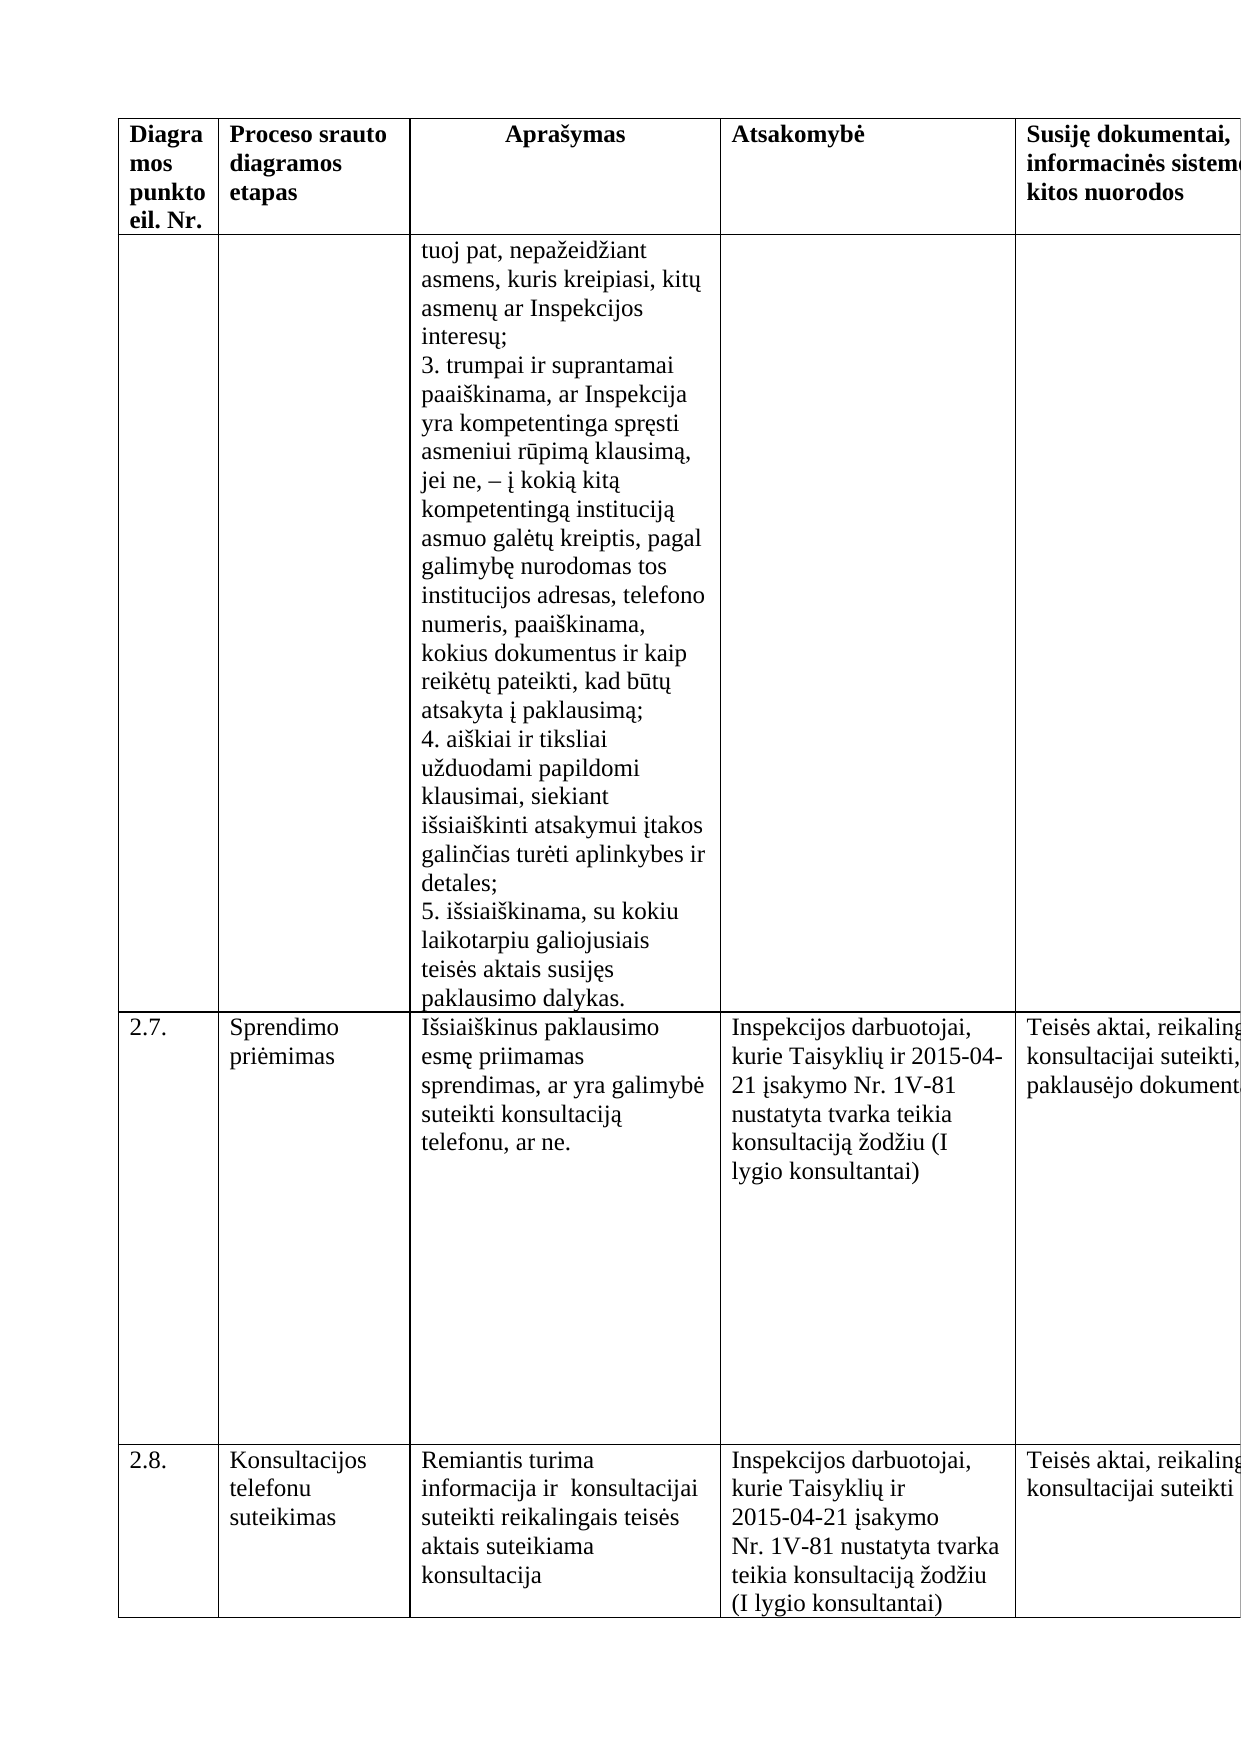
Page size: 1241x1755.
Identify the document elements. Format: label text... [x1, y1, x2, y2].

table_cell Remiantis turima informacija ir konsultacijai suteikti reikalingais teisės aktais suteikiama konsultacija [411, 1445, 720, 1617]
table_cell Inspekcijos darbuotojai, kurie Taisyklių ir 2015-04-21 įsakymo Nr. 1V-81 nustatyta tvarka teikia konsultaciją žodžiu (I lygio konsultantai) [721, 1013, 1015, 1444]
table_header Atsakomybė [721, 119, 1015, 234]
table_cell Teisės aktai, reikalingi konsultacijai suteikti [1016, 1445, 1240, 1617]
table_header Diagramos punkto eil. Nr. [119, 119, 218, 234]
table_cell [721, 235, 1015, 1011]
table_header Aprašymas [411, 119, 720, 234]
table_cell Inspekcijos darbuotojai, kurie Taisyklių ir 2015-04-21 įsakymo Nr. 1V-81 nustatyta tvarka teikia konsultaciją žodžiu (I lygio konsultantai) [721, 1445, 1015, 1617]
table_cell Teisės aktai, reikalingi konsultacijai suteikti, pateikti paklausėjo dokumentai [1016, 1013, 1240, 1444]
table_cell tuoj pat, nepažeidžiant asmens, kuris kreipiasi, kitų asmenų ar Inspekcijos interesų; 3. trumpai ir suprantamai paaiškinama, ar Inspekcija yra kompetentinga spręsti asmeniui rūpimą klausimą, jei ne, – į kokią kitą kompetentingą instituciją asmuo galėtų kreiptis, pagal galimybę nurodomas tos institucijos adresas, telefono numeris, paaiškinama, kokius dokumentus ir kaip reikėtų pateikti, kad būtų atsakyta į paklausimą; 4. aiškiai ir tiksliai užduodami papildomi klausimai, siekiant išsiaiškinti atsakymui įtakos galinčias turėti aplinkybes ir detales; 5. išsiaiškinama, su kokiu laikotarpiu galiojusiais teisės aktais susijęs paklausimo dalykas. [411, 235, 720, 1011]
table_cell Išsiaiškinus paklausimo esmę priimamas sprendimas, ar yra galimybė suteikti konsultaciją telefonu, ar ne. [411, 1013, 720, 1444]
table_cell Konsultacijos telefonu suteikimas [219, 1445, 409, 1617]
table_header Proceso srauto diagramos etapas [219, 119, 409, 234]
table_cell Sprendimo priėmimas [219, 1013, 409, 1444]
table_cell Pareigybių aprašymai, Darbo reglamentas, Taisyklės, 2015-04-21 įsakymas Nr. 1V-81 [1016, 235, 1240, 1011]
table_header Susiję dokumentai, informacinės sistemos ar kitos nuorodos [1016, 119, 1240, 234]
table_cell [219, 235, 409, 1011]
table_cell 2.7. [119, 1013, 218, 1444]
table_cell 2.8. [119, 1445, 218, 1617]
table_cell [119, 235, 218, 1011]
